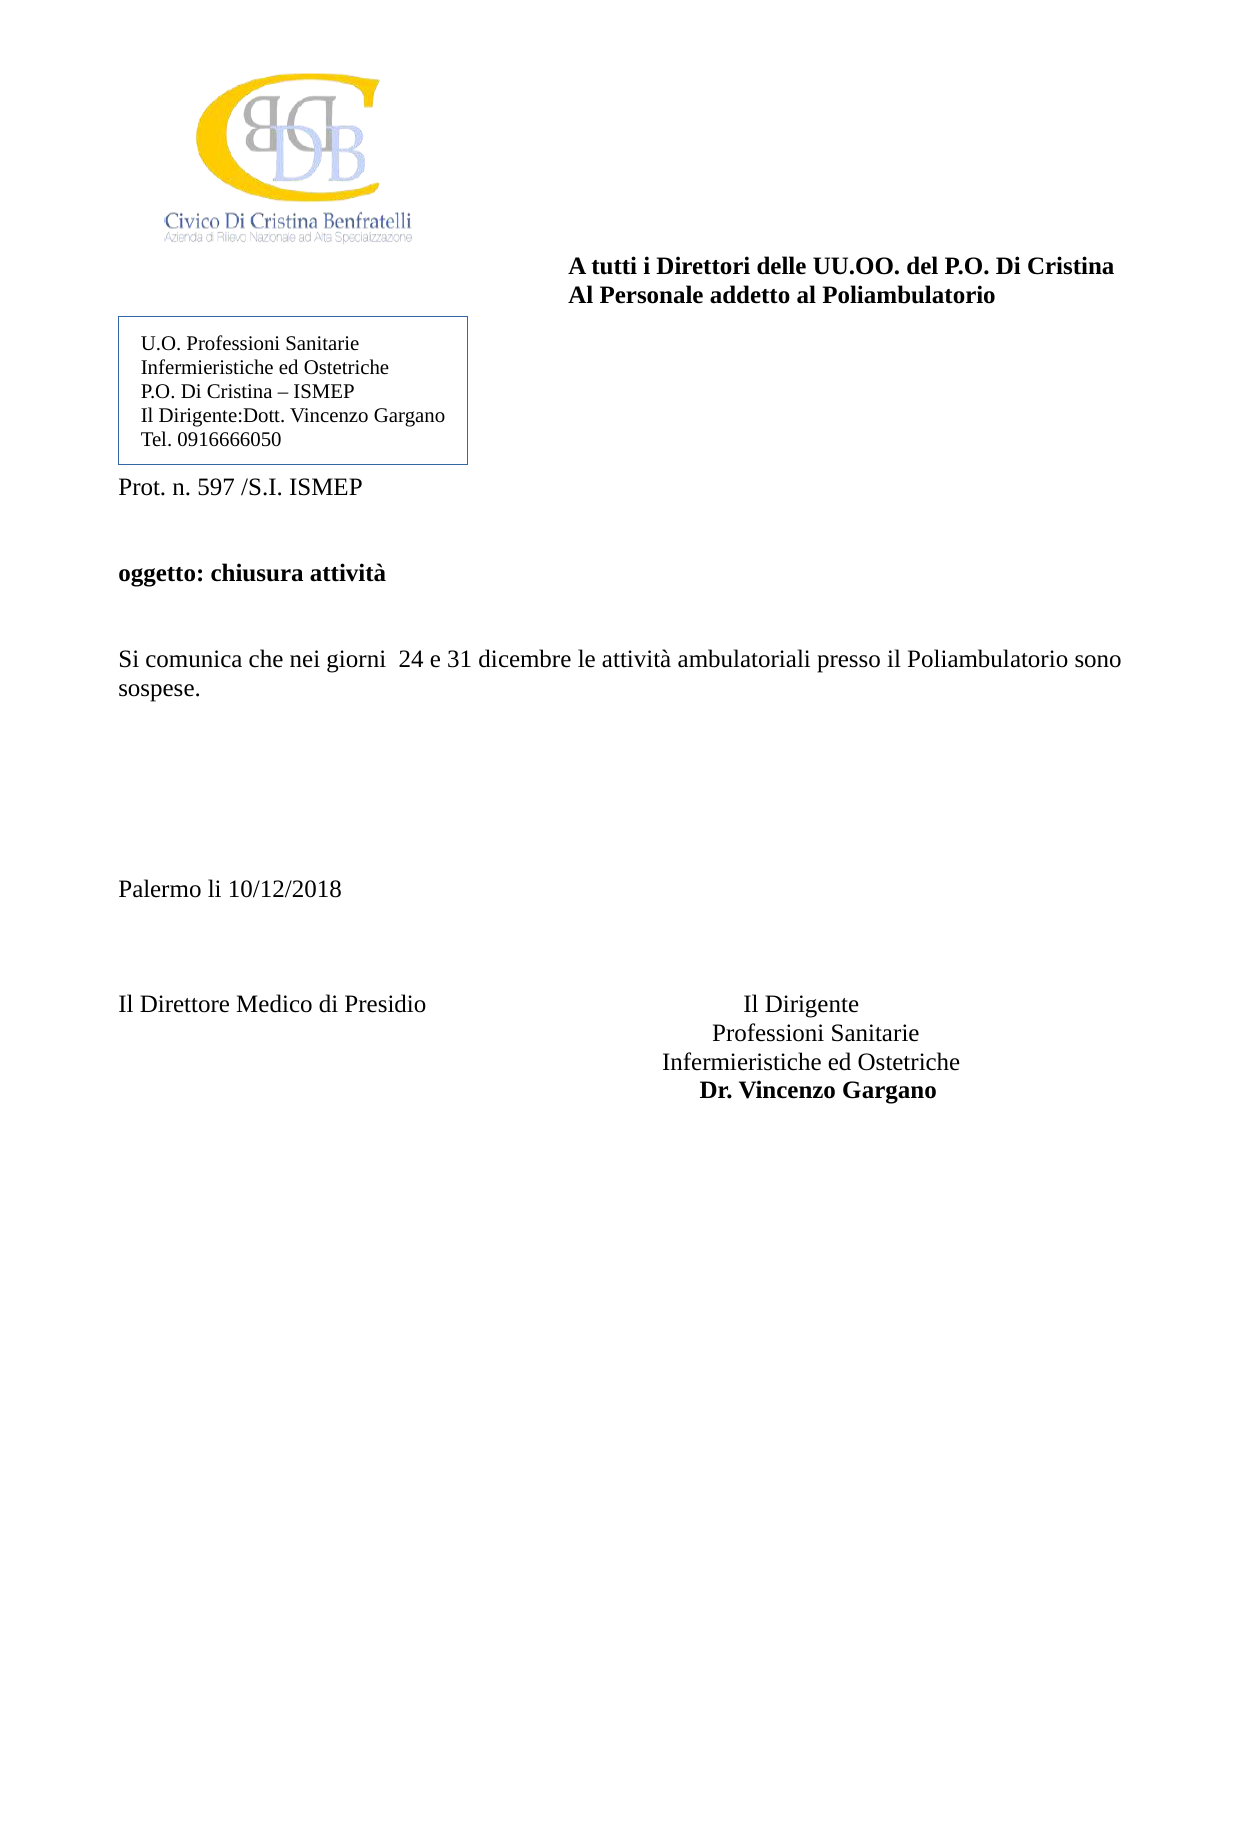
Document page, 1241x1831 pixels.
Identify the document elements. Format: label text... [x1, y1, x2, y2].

text Infermieristiche ed Ostetriche [118, 1047, 1122, 1075]
text Dr. Vincenzo Gargano [118, 1075, 1122, 1104]
text Si comunica che nei giorni 24 e 31 dicembre le attività ambulatoriali presso il Poliambulatorio sono sospese. [118, 644, 1122, 702]
text A tutti i Direttori delle UU.OO. del P.O. Di Cristina [118, 59, 1122, 280]
text Al Personale addetto al Poliambulatorio [118, 280, 1122, 309]
text oggetto: chiusura attività [118, 558, 1122, 587]
text Il Direttore Medico di Presidio Il Dirigente [118, 989, 1122, 1018]
text Prot. n. 597 /S.I. ISMEP [118, 472, 1122, 500]
text Palermo li 10/12/2018 [118, 874, 1122, 903]
text Professioni Sanitarie [118, 1018, 1122, 1047]
